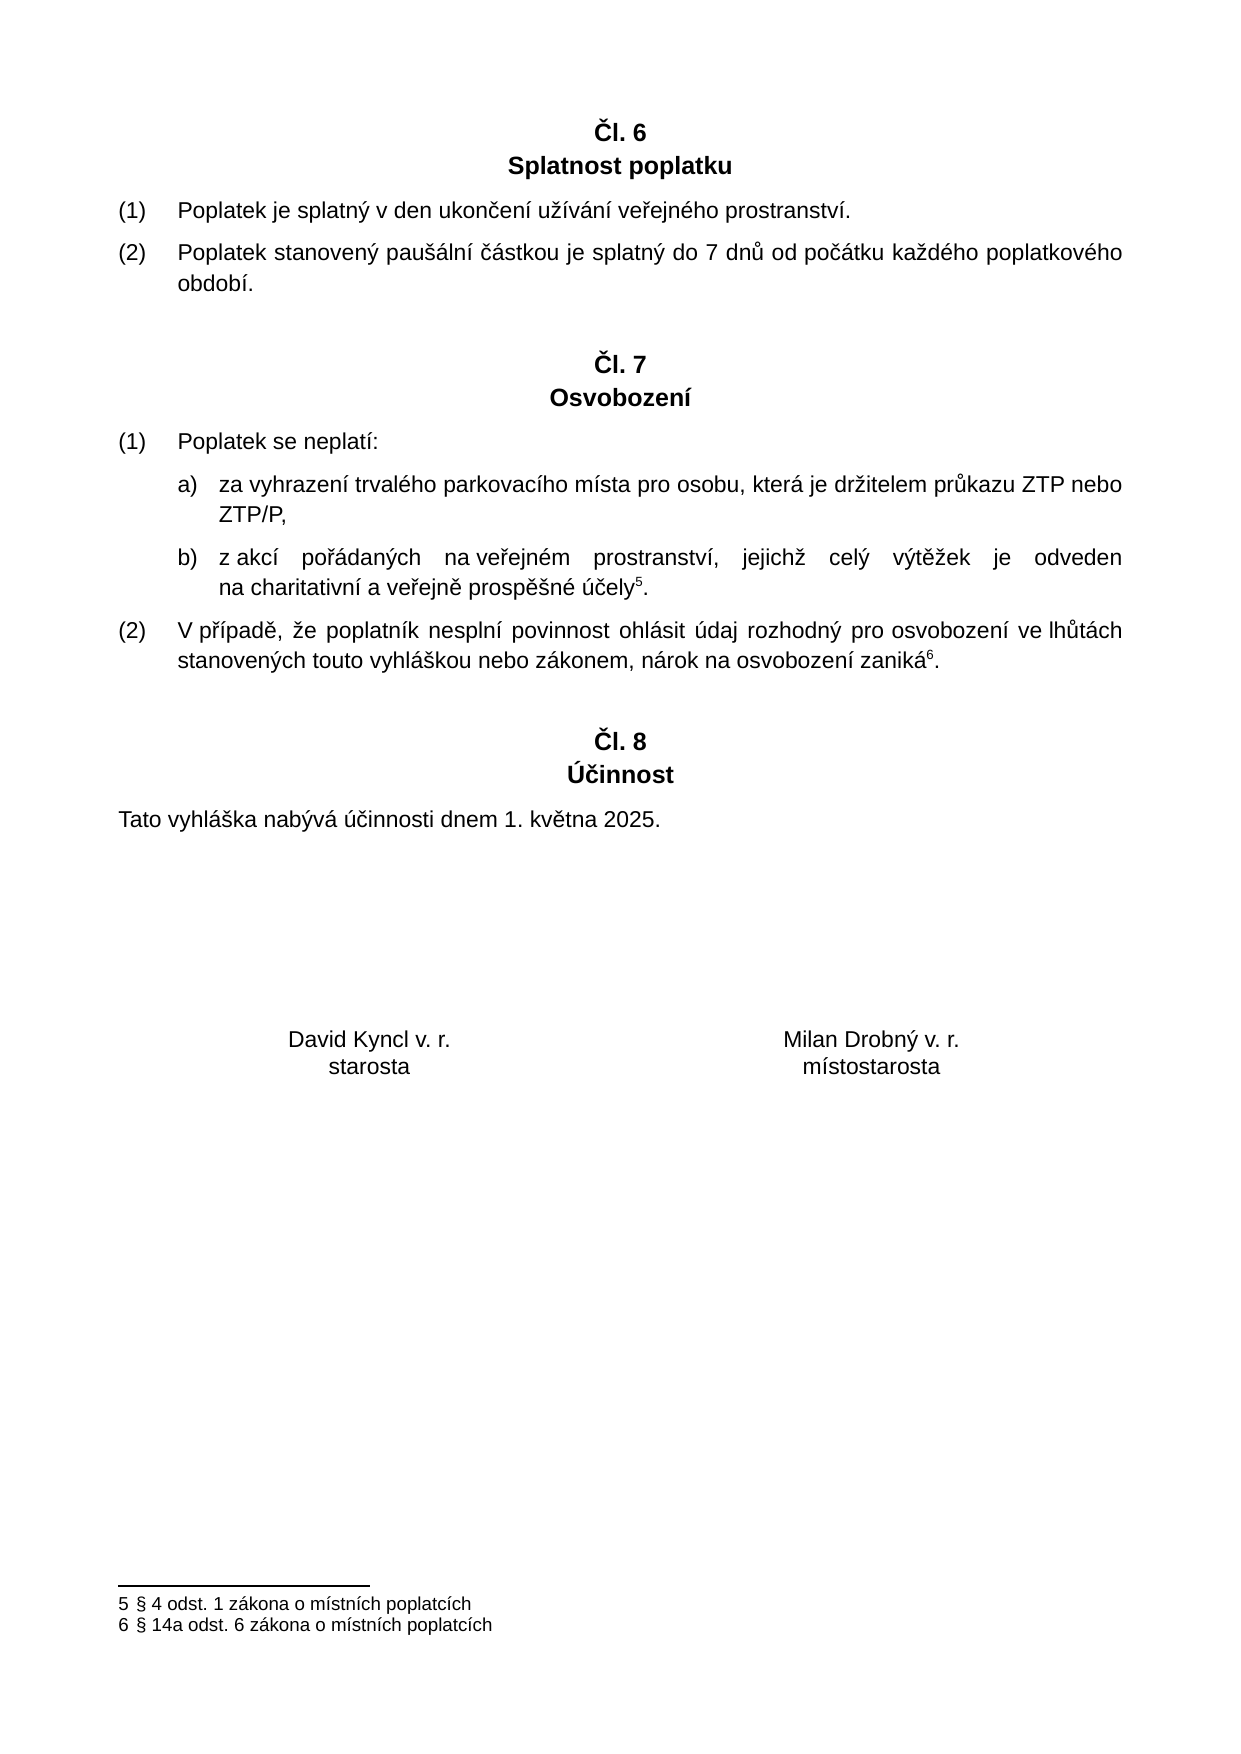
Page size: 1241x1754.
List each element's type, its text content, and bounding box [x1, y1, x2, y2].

subtitle Čl. 8 Účinnost [118, 727, 1122, 789]
list z akcí pořádaných na veřejném prostranství, jejichž celý výtěžek je odveden na charitativní a veřejně prospěšné účely. [177, 544, 1122, 601]
list § 4 odst. 1 zákona o místních poplatcích [118, 1592, 1122, 1614]
text Tato vyhláška nabývá účinnosti dnem 1. května 2025. [118, 806, 1122, 832]
subtitle Čl. 6 Splatnost poplatku [118, 118, 1122, 180]
list Poplatek se neplatí: [118, 428, 1122, 455]
table_cell [620, 1085, 1122, 1203]
list za vyhrazení trvalého parkovacího místa pro osobu, která je držitelem průkazu ZTP nebo ZTP/P, [177, 471, 1122, 528]
table_cell [118, 1085, 620, 1203]
list V případě, že poplatník nesplní povinnost ohlásit údaj rozhodný pro osvobození ve lhůtách stanovených touto vyhláškou nebo zákonem, nárok na osvobození zaniká. [118, 617, 1122, 673]
table_header David Kyncl v. r. starosta [118, 967, 620, 1085]
list Poplatek stanovený paušální částkou je splatný do 7 dnů od počátku každého poplatkového období. [118, 239, 1122, 296]
list § 14a odst. 6 zákona o místních poplatcích [118, 1614, 1122, 1635]
list Poplatek je splatný v den ukončení užívání veřejného prostranství. [118, 197, 1122, 223]
table_header Milan Drobný v. r. místostarosta [620, 967, 1122, 1085]
subtitle Čl. 7 Osvobození [118, 350, 1122, 412]
